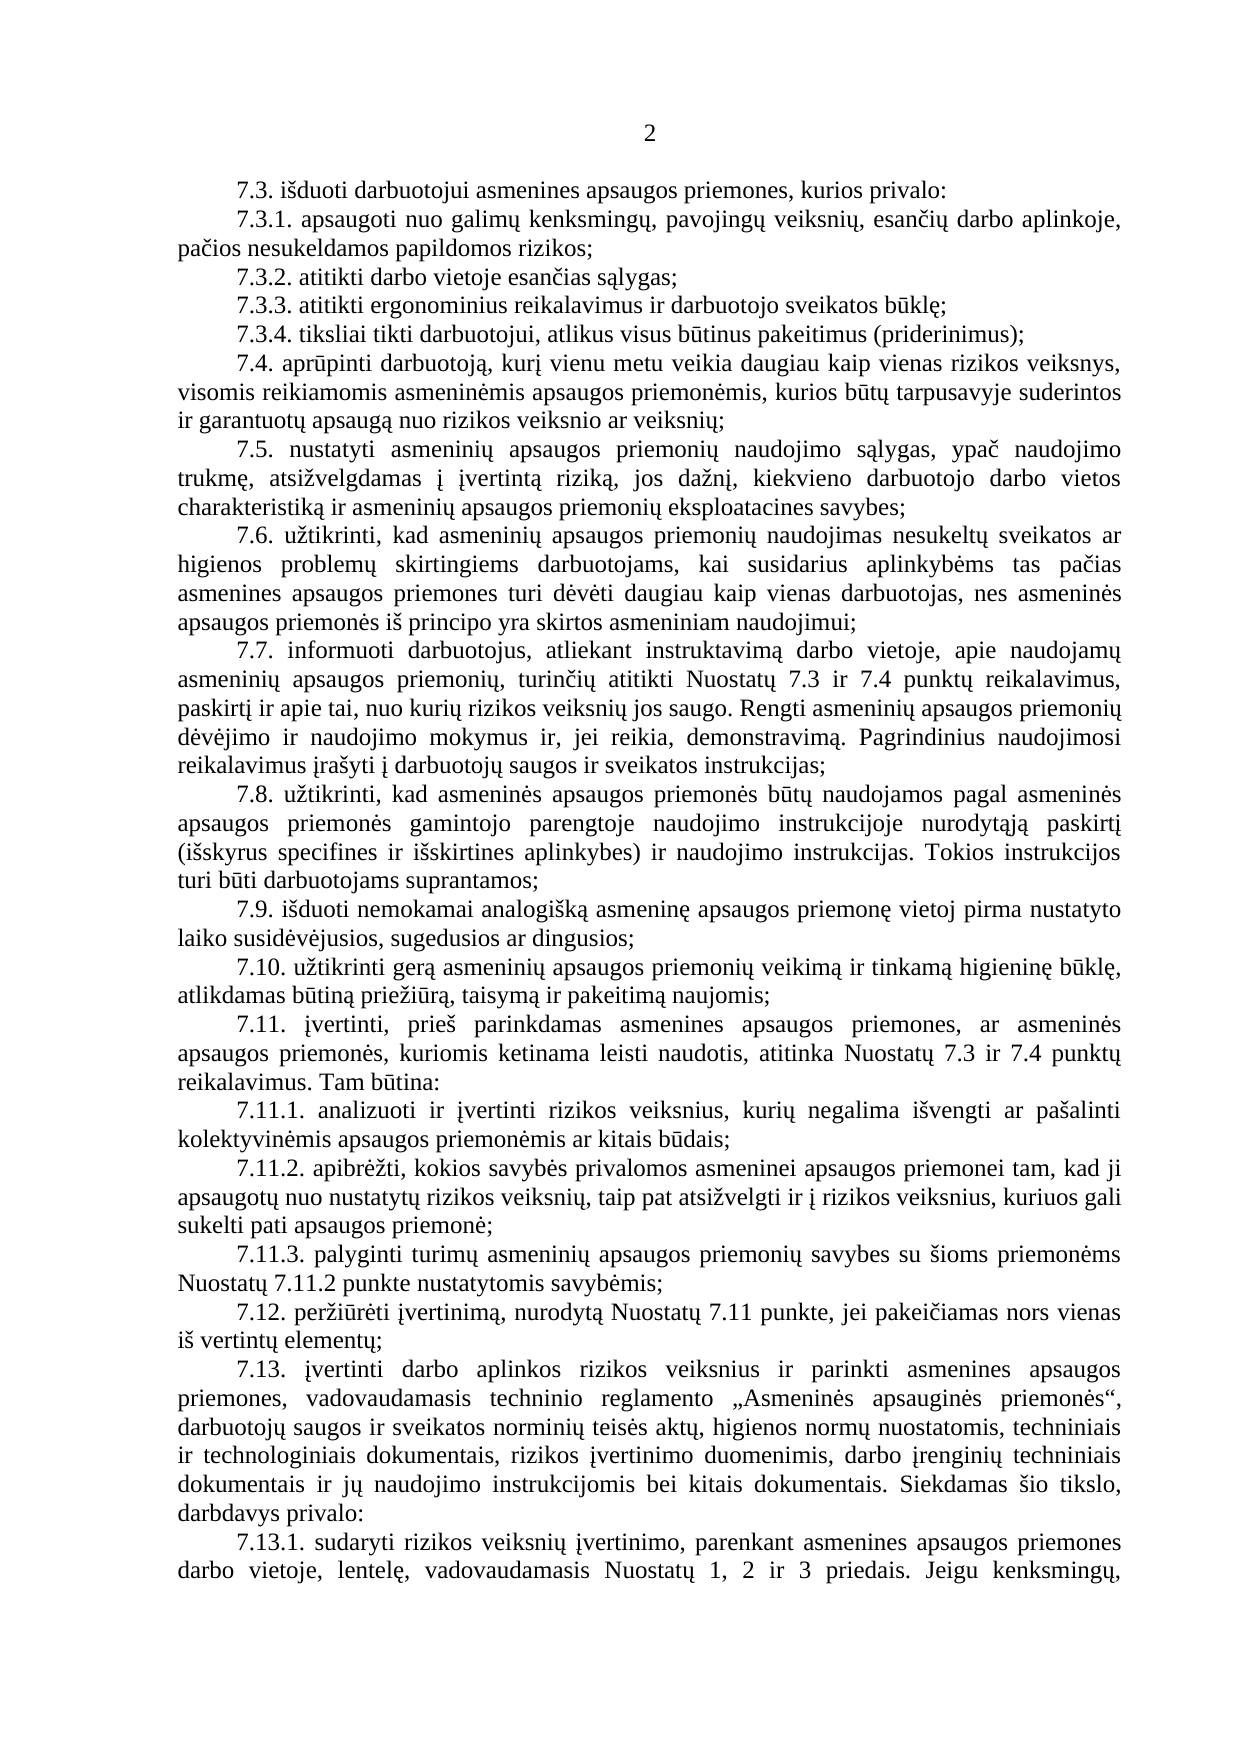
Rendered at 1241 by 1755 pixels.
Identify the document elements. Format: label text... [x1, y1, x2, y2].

text 7.6. užtikrinti, kad asmeninių apsaugos priemonių naudojimas nesukeltų sveikatos ar higienos problemų skirtingiems darbuotojams, kai susidarius aplinkybėms tas pačias asmenines apsaugos priemones turi dėvėti daugiau kaip vienas darbuotojas, nes asmeninės apsaugos priemonės iš principo yra skirtos asmeniniam naudojimui; [177, 521, 1122, 636]
text 7.12. peržiūrėti įvertinimą, nurodytą Nuostatų 7.11 punkte, jei pakeičiamas nors vienas iš vertintų elementų; [177, 1297, 1122, 1354]
text 7.8. užtikrinti, kad asmeninės apsaugos priemonės būtų naudojamos pagal asmeninės apsaugos priemonės gamintojo parengtoje naudojimo instrukcijoje nurodytąją paskirtį (išskyrus specifines ir išskirtines aplinkybes) ir naudojimo instrukcijas. Tokios instrukcijos turi būti darbuotojams suprantamos; [177, 779, 1122, 894]
text 7.9. išduoti nemokamai analogišką asmeninę apsaugos priemonę vietoj pirma nustatyto laiko susidėvėjusios, sugedusios ar dingusios; [177, 894, 1122, 952]
text 7.13. įvertinti darbo aplinkos rizikos veiksnius ir parinkti asmenines apsaugos priemones, vadovaudamasis techninio reglamento „Asmeninės apsauginės priemonės“, darbuotojų saugos ir sveikatos norminių teisės aktų, higienos normų nuostatomis, techniniais ir technologiniais dokumentais, rizikos įvertinimo duomenimis, darbo įrenginių techniniais dokumentais ir jų naudojimo instrukcijomis bei kitais dokumentais. Siekdamas šio tikslo, darbdavys privalo: [177, 1354, 1122, 1527]
text 7.11. įvertinti, prieš parinkdamas asmenines apsaugos priemones, ar asmeninės apsaugos priemonės, kuriomis ketinama leisti naudotis, atitinka Nuostatų 7.3 ir 7.4 punktų reikalavimus. Tam būtina: [177, 1009, 1122, 1096]
text 7.10. užtikrinti gerą asmeninių apsaugos priemonių veikimą ir tinkamą higieninę būklę, atlikdamas būtiną priežiūrą, taisymą ir pakeitimą naujomis; [177, 952, 1122, 1009]
text 7.3.3. atitikti ergonominius reikalavimus ir darbuotojo sveikatos būklę; [177, 291, 1122, 319]
text 7.13.1. sudaryti rizikos veiksnių įvertinimo, parenkant asmenines apsaugos priemones darbo vietoje, lentelę, vadovaudamasis Nuostatų 1, 2 ir 3 priedais. Jeigu kenksmingų, [177, 1527, 1122, 1584]
text 7.5. nustatyti asmeninių apsaugos priemonių naudojimo sąlygas, ypač naudojimo trukmę, atsižvelgdamas į įvertintą riziką, jos dažnį, kiekvieno darbuotojo darbo vietos charakteristiką ir asmeninių apsaugos priemonių eksploatacines savybes; [177, 434, 1122, 521]
text 7.11.1. analizuoti ir įvertinti rizikos veiksnius, kurių negalima išvengti ar pašalinti kolektyvinėmis apsaugos priemonėmis ar kitais būdais; [177, 1096, 1122, 1153]
text 7.3.1. apsaugoti nuo galimų kenksmingų, pavojingų veiksnių, esančių darbo aplinkoje, pačios nesukeldamos papildomos rizikos; [177, 204, 1122, 262]
text 7.11.2. apibrėžti, kokios savybės privalomos asmeninei apsaugos priemonei tam, kad ji apsaugotų nuo nustatytų rizikos veiksnių, taip pat atsižvelgti ir į rizikos veiksnius, kuriuos gali sukelti pati apsaugos priemonė; [177, 1153, 1122, 1239]
text 7.11.3. palyginti turimų asmeninių apsaugos priemonių savybes su šioms priemonėms Nuostatų 7.11.2 punkte nustatytomis savybėmis; [177, 1239, 1122, 1297]
text 7.3.2. atitikti darbo vietoje esančias sąlygas; [177, 262, 1122, 291]
text 7.7. informuoti darbuotojus, atliekant instruktavimą darbo vietoje, apie naudojamų asmeninių apsaugos priemonių, turinčių atitikti Nuostatų 7.3 ir 7.4 punktų reikalavimus, paskirtį ir apie tai, nuo kurių rizikos veiksnių jos saugo. Rengti asmeninių apsaugos priemonių dėvėjimo ir naudojimo mokymus ir, jei reikia, demonstravimą. Pagrindinius naudojimosi reikalavimus įrašyti į darbuotojų saugos ir sveikatos instrukcijas; [177, 636, 1122, 779]
text 7.3.4. tiksliai tikti darbuotojui, atlikus visus būtinus pakeitimus (priderinimus); [177, 319, 1122, 348]
text 7.3. išduoti darbuotojui asmenines apsaugos priemones, kurios privalo: [177, 176, 1122, 204]
text 7.4. aprūpinti darbuotoją, kurį vienu metu veikia daugiau kaip vienas rizikos veiksnys, visomis reikiamomis asmeninėmis apsaugos priemonėmis, kurios būtų tarpusavyje suderintos ir garantuotų apsaugą nuo rizikos veiksnio ar veiksnių; [177, 348, 1122, 434]
